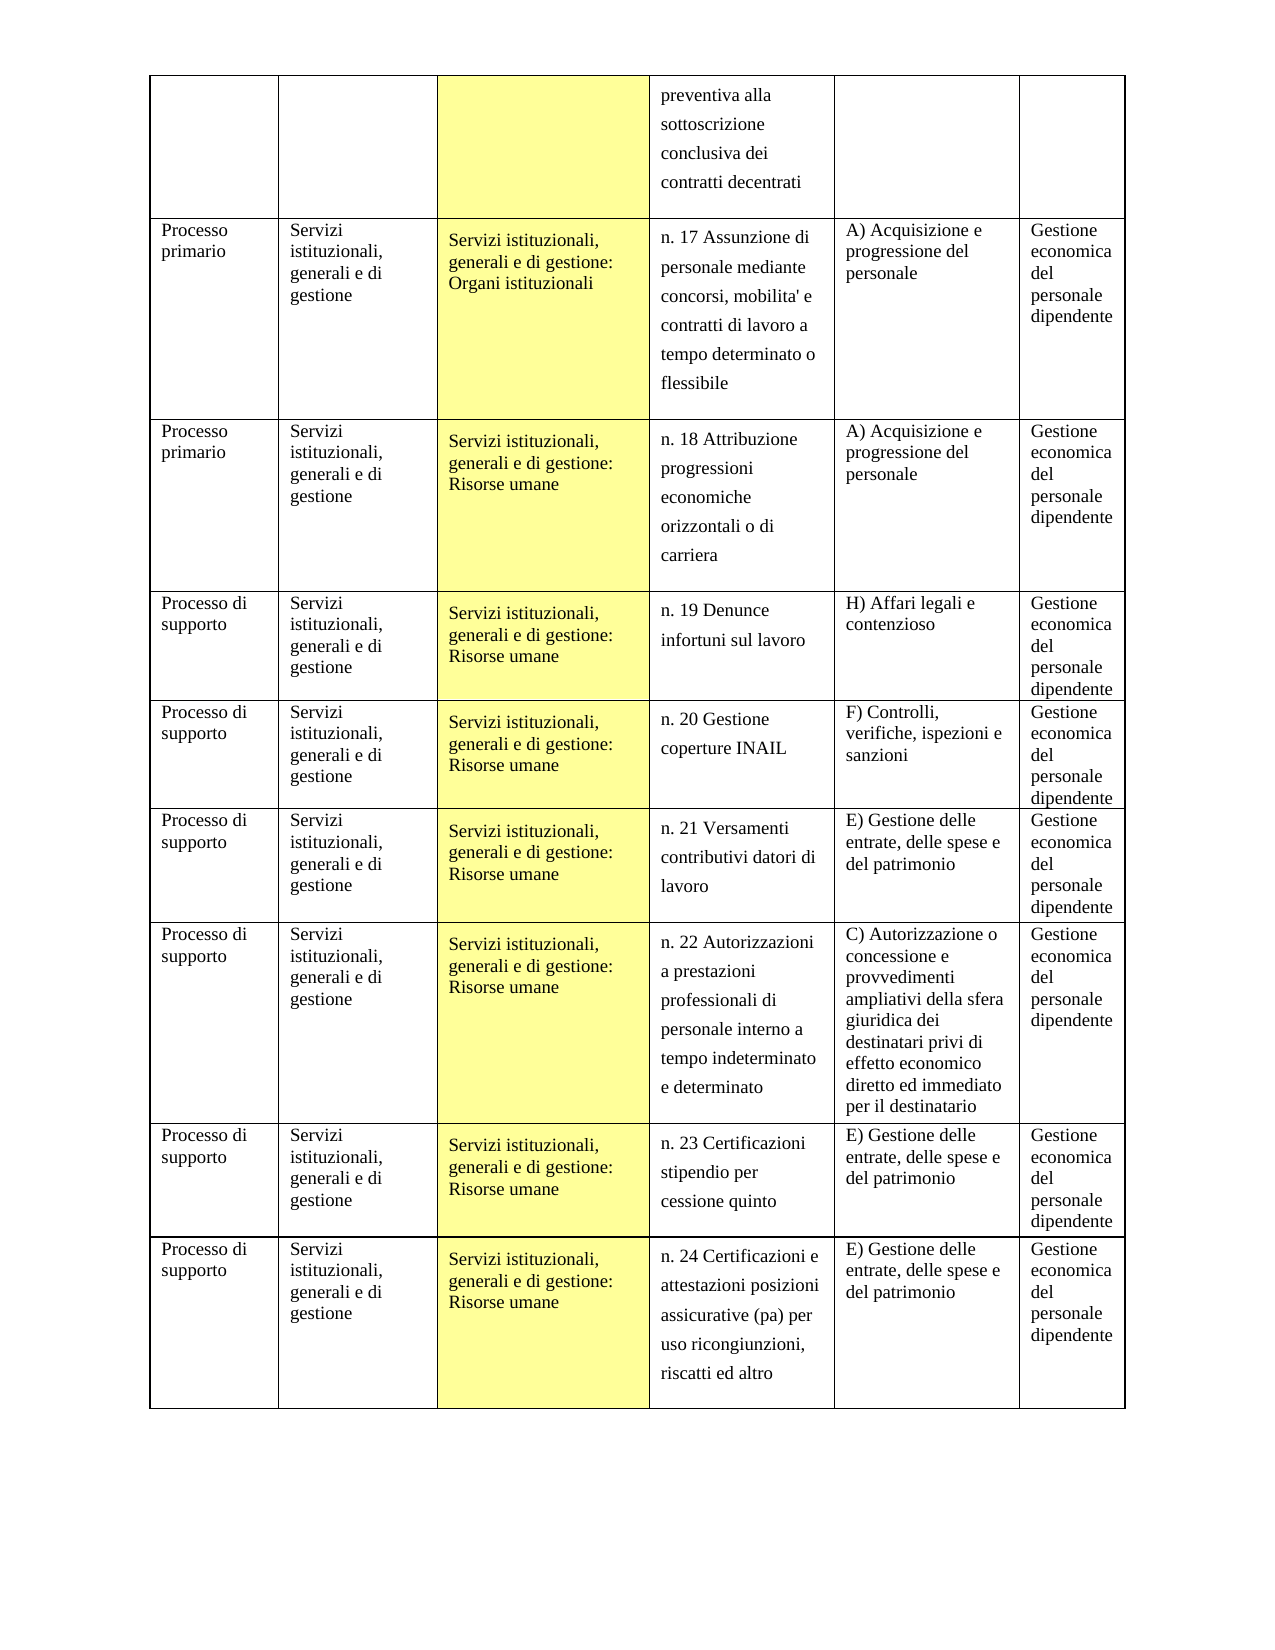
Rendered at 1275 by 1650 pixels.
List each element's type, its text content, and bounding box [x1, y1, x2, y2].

table_cell [151, 76, 278, 218]
table_cell n. 23 Certificazioni stipendio per cessione quinto [650, 1124, 834, 1236]
table_cell Servizi istituzionali, generali e di gestione [279, 809, 437, 922]
table_cell [835, 76, 1019, 218]
table_cell E) Gestione delle entrate, delle spese e del patrimonio [835, 809, 1019, 922]
table_cell Servizi istituzionali, generali e di gestione: Risorse umane [438, 592, 649, 699]
table_cell Servizi istituzionali, generali e di gestione [279, 1124, 437, 1236]
table_cell Servizi istituzionali, generali e di gestione: Organi istituzionali [438, 219, 649, 419]
table_cell Servizi istituzionali, generali e di gestione [279, 923, 437, 1123]
table_cell Processo di supporto [151, 1238, 278, 1408]
table_cell A) Acquisizione e progressione del personale [835, 219, 1019, 419]
table_cell preventiva alla sottoscrizione conclusiva dei contratti decentrati [650, 76, 834, 218]
table_cell n. 19 Denunce infortuni sul lavoro [650, 592, 834, 699]
table_cell Gestione economica del personale dipendente [1020, 592, 1124, 699]
table_cell Servizi istituzionali, generali e di gestione [279, 219, 437, 419]
table_cell F) Controlli, verifiche, ispezioni e sanzioni [835, 701, 1019, 808]
table_cell n. 18 Attribuzione progressioni economiche orizzontali o di carriera [650, 420, 834, 591]
table_cell E) Gestione delle entrate, delle spese e del patrimonio [835, 1238, 1019, 1408]
table_cell n. 17 Assunzione di personale mediante concorsi, mobilita' e contratti di lavoro a tempo determinato o flessibile [650, 219, 834, 419]
table_cell Processo di supporto [151, 1124, 278, 1236]
table_cell Gestione economica del personale dipendente [1020, 1124, 1124, 1236]
table_cell Servizi istituzionali, generali e di gestione: Risorse umane [438, 1238, 649, 1408]
table_cell H) Affari legali e contenzioso [835, 592, 1019, 699]
table_cell Servizi istituzionali, generali e di gestione: Risorse umane [438, 420, 649, 591]
table_cell Servizi istituzionali, generali e di gestione [279, 420, 437, 591]
table_cell Gestione economica del personale dipendente [1020, 420, 1124, 591]
table_cell Gestione economica del personale dipendente [1020, 701, 1124, 808]
table_cell Servizi istituzionali, generali e di gestione: Risorse umane [438, 1124, 649, 1236]
table_cell Servizi istituzionali, generali e di gestione: Risorse umane [438, 701, 649, 808]
table_cell Gestione economica del personale dipendente [1020, 923, 1124, 1123]
table_cell Processo di supporto [151, 592, 278, 699]
table_cell Servizi istituzionali, generali e di gestione [279, 592, 437, 699]
table_cell Gestione economica del personale dipendente [1020, 809, 1124, 922]
table_cell A) Acquisizione e progressione del personale [835, 420, 1019, 591]
table_cell [438, 76, 649, 218]
table_cell Servizi istituzionali, generali e di gestione [279, 701, 437, 808]
table_cell Processo primario [151, 219, 278, 419]
table_cell n. 21 Versamenti contributivi datori di lavoro [650, 809, 834, 922]
table_cell Processo di supporto [151, 701, 278, 808]
table_cell Servizi istituzionali, generali e di gestione: Risorse umane [438, 923, 649, 1123]
table_cell Processo di supporto [151, 923, 278, 1123]
table_cell Processo primario [151, 420, 278, 591]
table_cell [279, 76, 437, 218]
table_cell n. 20 Gestione coperture INAIL [650, 701, 834, 808]
table_cell E) Gestione delle entrate, delle spese e del patrimonio [835, 1124, 1019, 1236]
table_cell Processo di supporto [151, 809, 278, 922]
table_cell Servizi istituzionali, generali e di gestione: Risorse umane [438, 809, 649, 922]
table_cell [1020, 76, 1124, 218]
table_cell Gestione economica del personale dipendente [1020, 1238, 1124, 1408]
table_cell n. 24 Certificazioni e attestazioni posizioni assicurative (pa) per uso ricongiunzioni, riscatti ed altro [650, 1238, 834, 1408]
table_cell C) Autorizzazione o concessione e provvedimenti ampliativi della sfera giuridica dei destinatari privi di effetto economico diretto ed immediato per il destinatario [835, 923, 1019, 1123]
table_cell Gestione economica del personale dipendente [1020, 219, 1124, 419]
table_cell n. 22 Autorizzazioni a prestazioni professionali di personale interno a tempo indeterminato e determinato [650, 923, 834, 1123]
table_cell Servizi istituzionali, generali e di gestione [279, 1238, 437, 1408]
